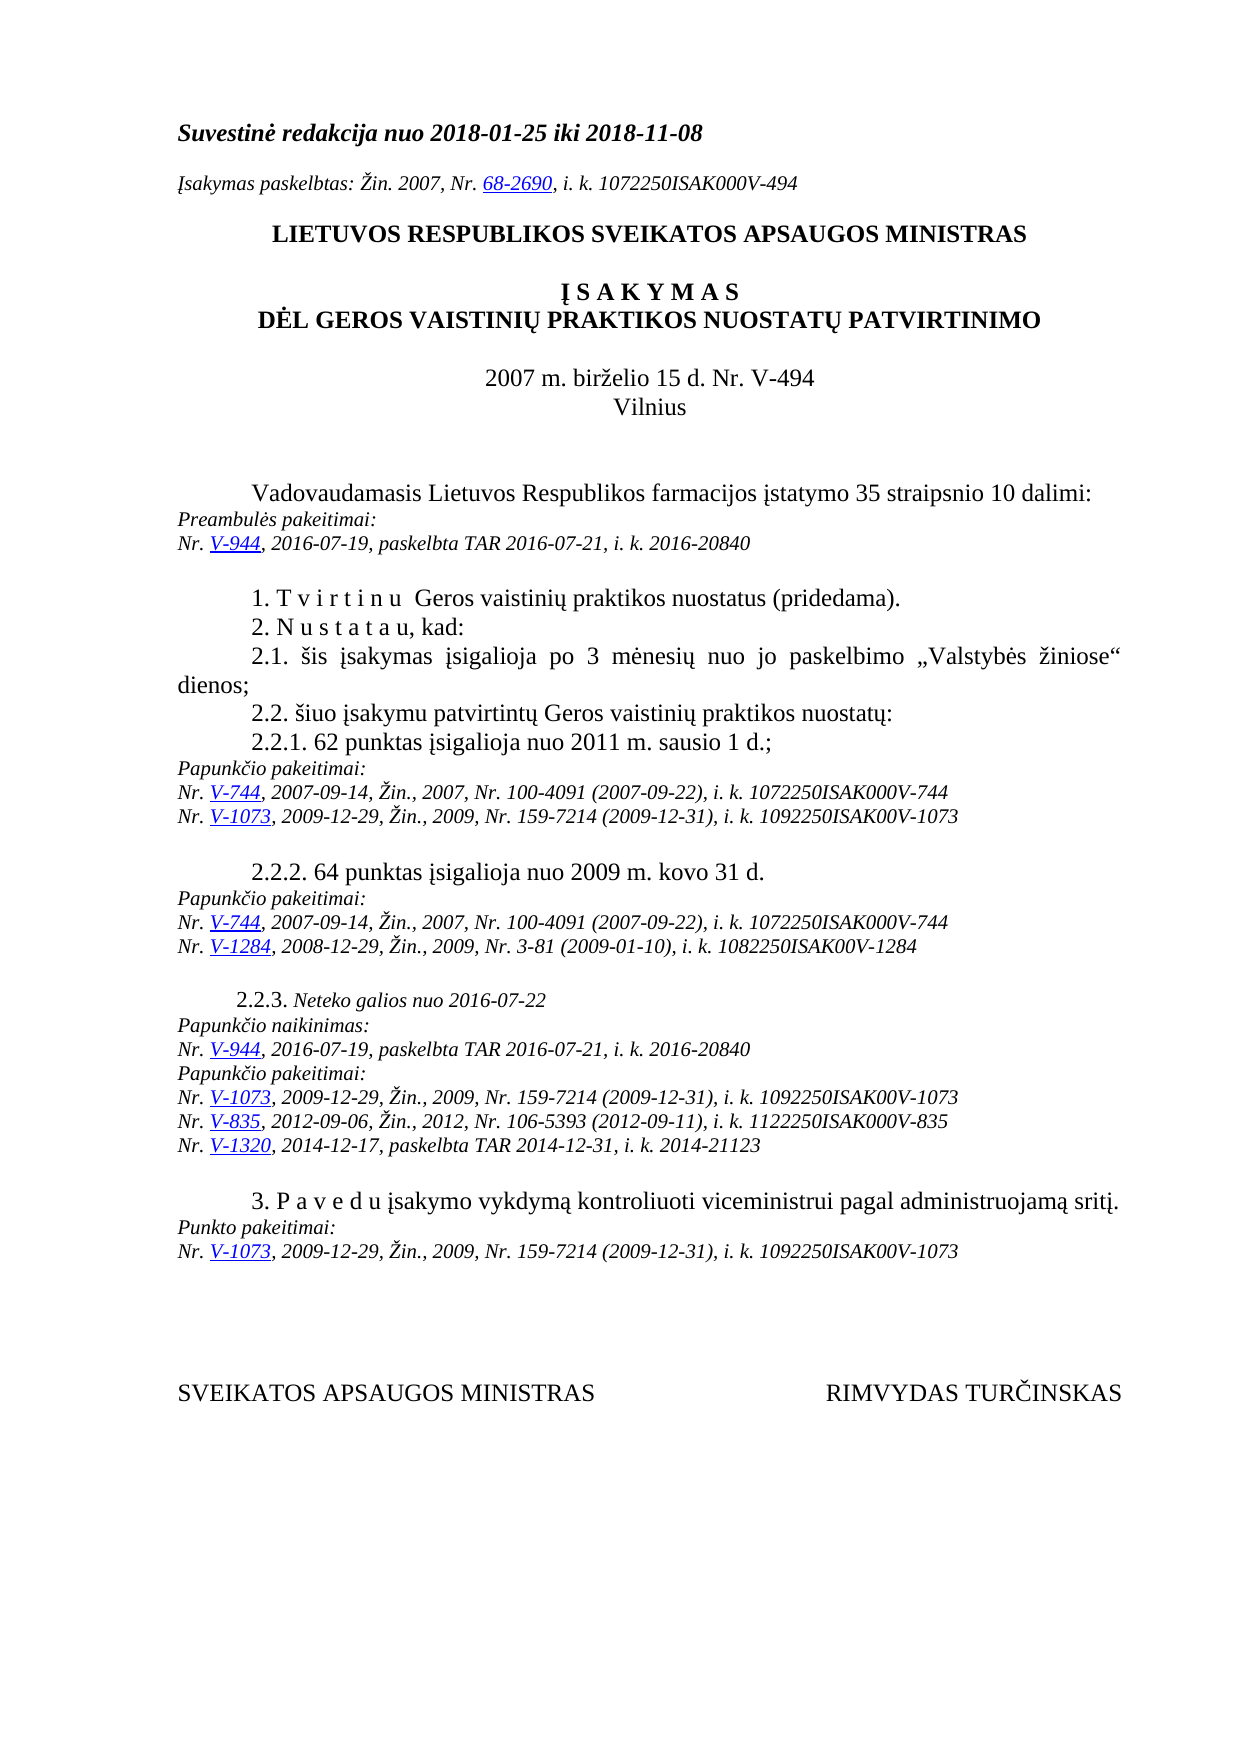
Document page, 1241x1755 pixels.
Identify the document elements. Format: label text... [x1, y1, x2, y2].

text 2.2. šiuo įsakymu patvirtintų Geros vaistinių praktikos nuostatų: [177, 698, 1122, 727]
text 2.1. šis įsakymas įsigalioja po 3 mėnesių nuo jo paskelbimo „Valstybės žiniose“ dienos; [177, 641, 1122, 698]
text Papunkčio pakeitimai: [177, 756, 1122, 780]
text LIETUVOS RESPUBLIKOS SVEIKATOS APSAUGOS MINISTRAS [177, 219, 1122, 248]
text Nr. V-1284, 2008-12-29, Žin., 2009, Nr. 3-81 (2009-01-10), i. k. 1082250ISAK00V-1284 [177, 934, 1122, 958]
text SVEIKATOS APSAUGOS MINISTRAS RIMVYDAS TURČINSKAS [177, 1378, 1122, 1407]
text 2.2.3. Neteko galios nuo 2016-07-22 [177, 987, 1122, 1013]
text Įsakymas paskelbtas: Žin. 2007, Nr. 68-2690, i. k. 1072250ISAK000V-494 [177, 171, 1122, 195]
text Punkto pakeitimai: [177, 1215, 1122, 1239]
text 1. Tvirtinu Geros vaistinių praktikos nuostatus (pridedama). [177, 583, 1122, 612]
text 2.2.2. 64 punktas įsigalioja nuo 2009 m. kovo 31 d. [177, 857, 1122, 886]
text 2. Nustatau, kad: [177, 612, 1122, 641]
text Vadovaudamasis Lietuvos Respublikos farmacijos įstatymo 35 straipsnio 10 dalimi: [177, 478, 1122, 507]
text Nr. V-1073, 2009-12-29, Žin., 2009, Nr. 159-7214 (2009-12-31), i. k. 1092250ISAK00V-1073 [177, 1085, 1122, 1109]
text DĖL GEROS VAISTINIŲ PRAKTIKOS NUOSTATŲ PATVIRTINIMO [177, 305, 1122, 334]
text Į S A K Y M A S [177, 277, 1122, 305]
text 2007 m. birželio 15 d. Nr. V-494 [177, 363, 1122, 392]
text Nr. V-1073, 2009-12-29, Žin., 2009, Nr. 159-7214 (2009-12-31), i. k. 1092250ISAK00V-1073 [177, 1239, 1122, 1263]
text Nr. V-944, 2016-07-19, paskelbta TAR 2016-07-21, i. k. 2016-20840 [177, 531, 1122, 555]
text Suvestinė redakcija nuo 2018-01-25 iki 2018-11-08 [177, 118, 1122, 147]
text Nr. V-744, 2007-09-14, Žin., 2007, Nr. 100-4091 (2007-09-22), i. k. 1072250ISAK000V-744 [177, 780, 1122, 804]
text Nr. V-1073, 2009-12-29, Žin., 2009, Nr. 159-7214 (2009-12-31), i. k. 1092250ISAK00V-1073 [177, 804, 1122, 828]
text Nr. V-1320, 2014-12-17, paskelbta TAR 2014-12-31, i. k. 2014-21123 [177, 1133, 1122, 1157]
text Nr. V-835, 2012-09-06, Žin., 2012, Nr. 106-5393 (2012-09-11), i. k. 1122250ISAK000V-835 [177, 1109, 1122, 1133]
text Papunkčio pakeitimai: [177, 886, 1122, 910]
text Preambulės pakeitimai: [177, 507, 1122, 531]
text 2.2.1. 62 punktas įsigalioja nuo 2011 m. sausio 1 d.; [177, 727, 1122, 756]
text Nr. V-944, 2016-07-19, paskelbta TAR 2016-07-21, i. k. 2016-20840 [177, 1037, 1122, 1061]
text Vilnius [177, 392, 1122, 420]
text Papunkčio naikinimas: [177, 1013, 1122, 1037]
text Papunkčio pakeitimai: [177, 1061, 1122, 1085]
text 3. P a v e d u įsakymo vykdymą kontroliuoti viceministrui pagal administruojamą sritį. [177, 1186, 1122, 1215]
text Nr. V-744, 2007-09-14, Žin., 2007, Nr. 100-4091 (2007-09-22), i. k. 1072250ISAK000V-744 [177, 910, 1122, 934]
